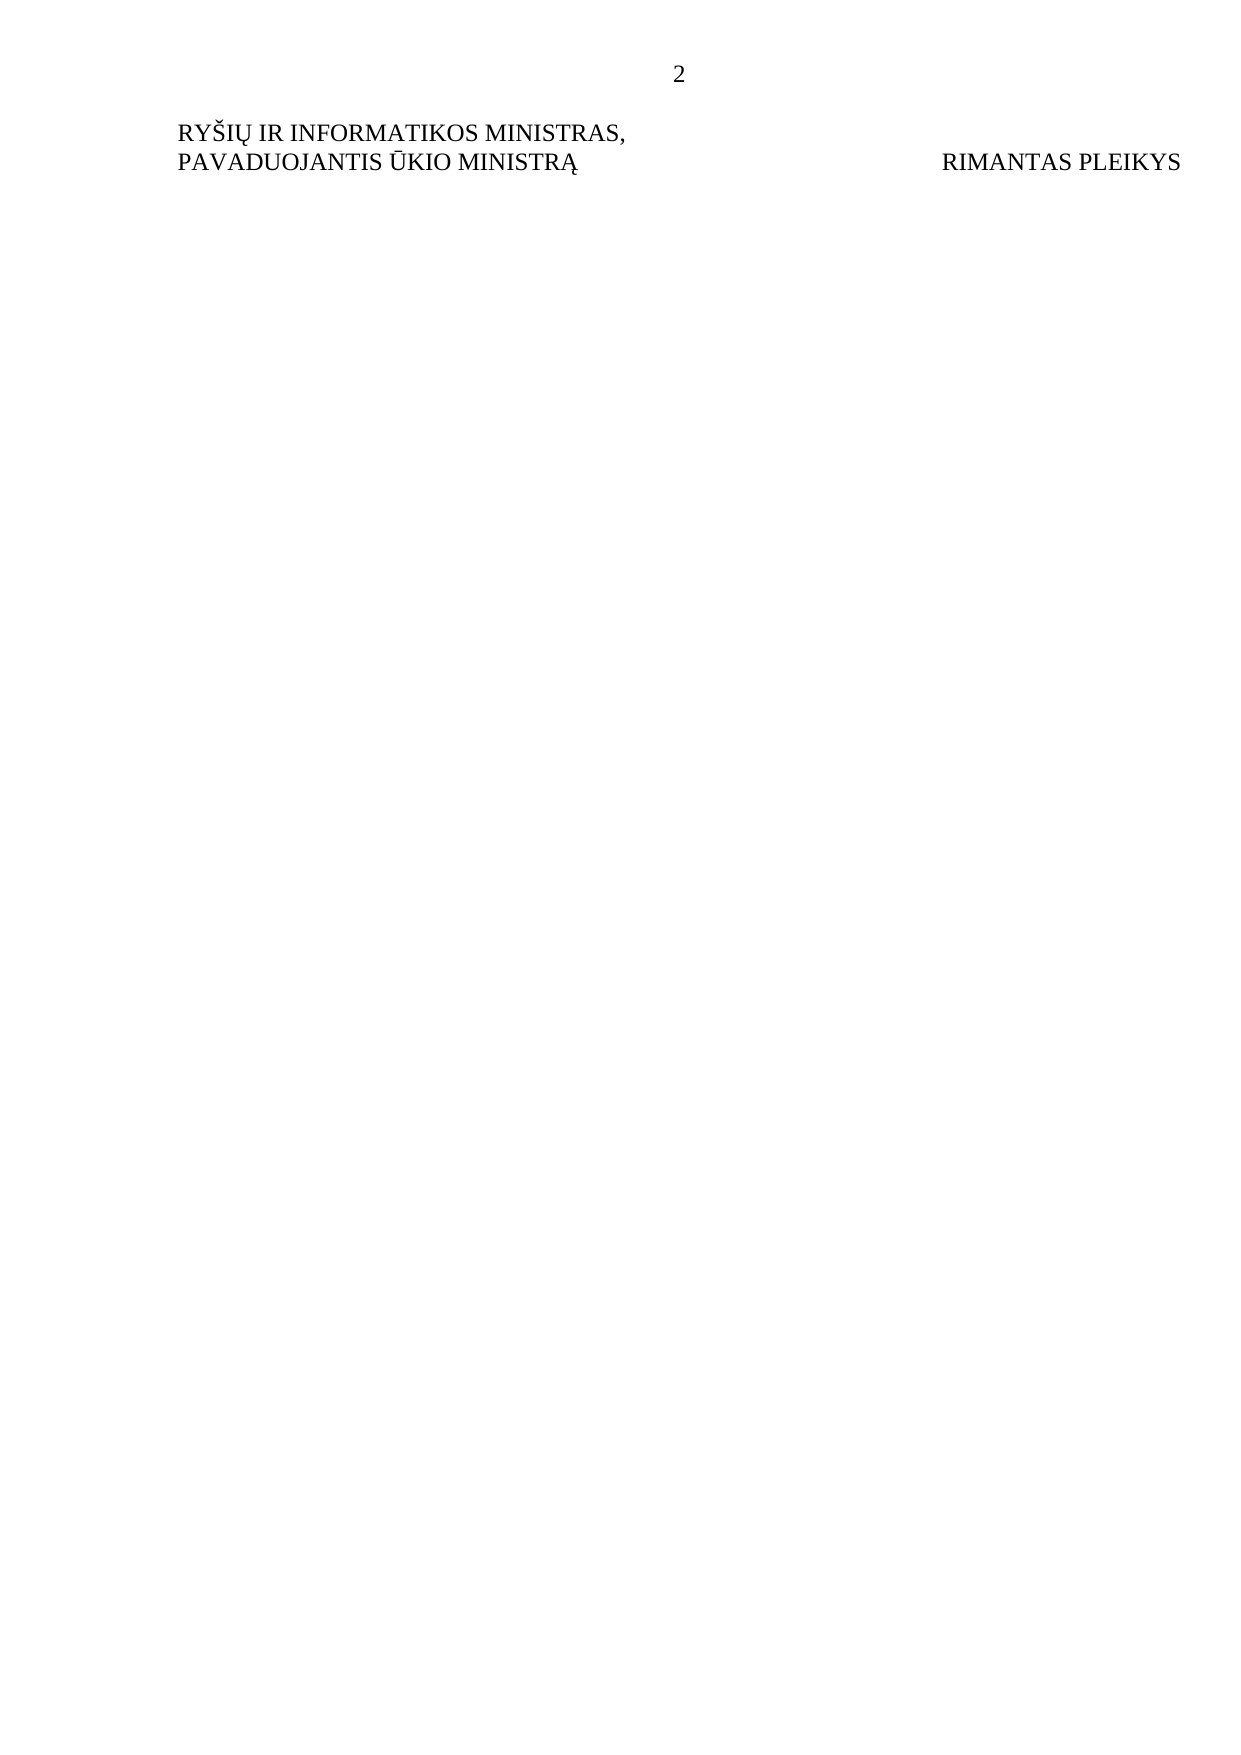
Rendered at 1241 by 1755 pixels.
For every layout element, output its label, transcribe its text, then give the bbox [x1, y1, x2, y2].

text Ryšių ir informatikos ministras, [177, 118, 1181, 147]
text pavaduojantis ūkio ministrą Rimantas Pleikys [177, 147, 1181, 176]
